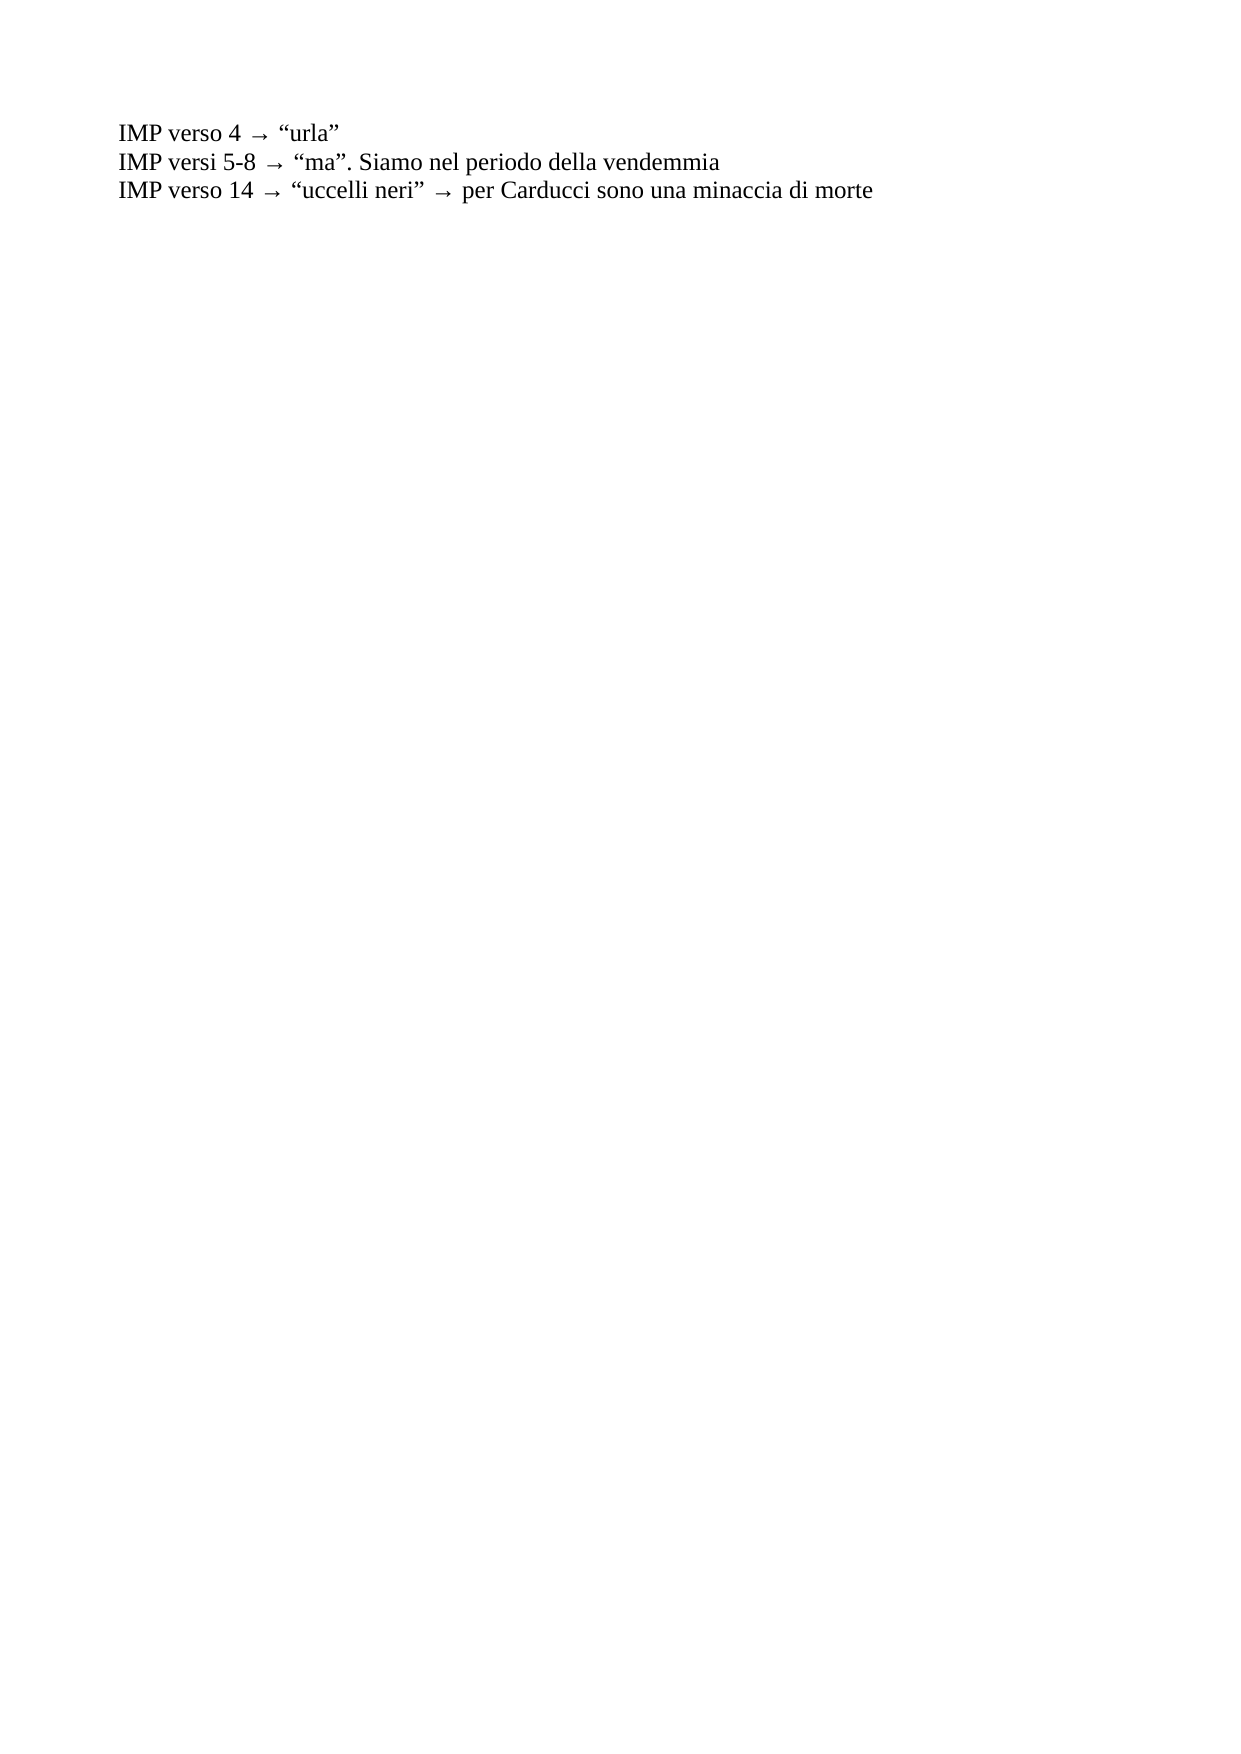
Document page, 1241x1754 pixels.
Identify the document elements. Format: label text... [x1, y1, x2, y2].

text IMP verso 14 → “uccelli neri” → per Carducci sono una minaccia di morte [118, 176, 1122, 204]
text IMP verso 4 → “urla” [118, 118, 1122, 147]
text IMP versi 5-8 → “ma”. Siamo nel periodo della vendemmia [118, 147, 1122, 176]
